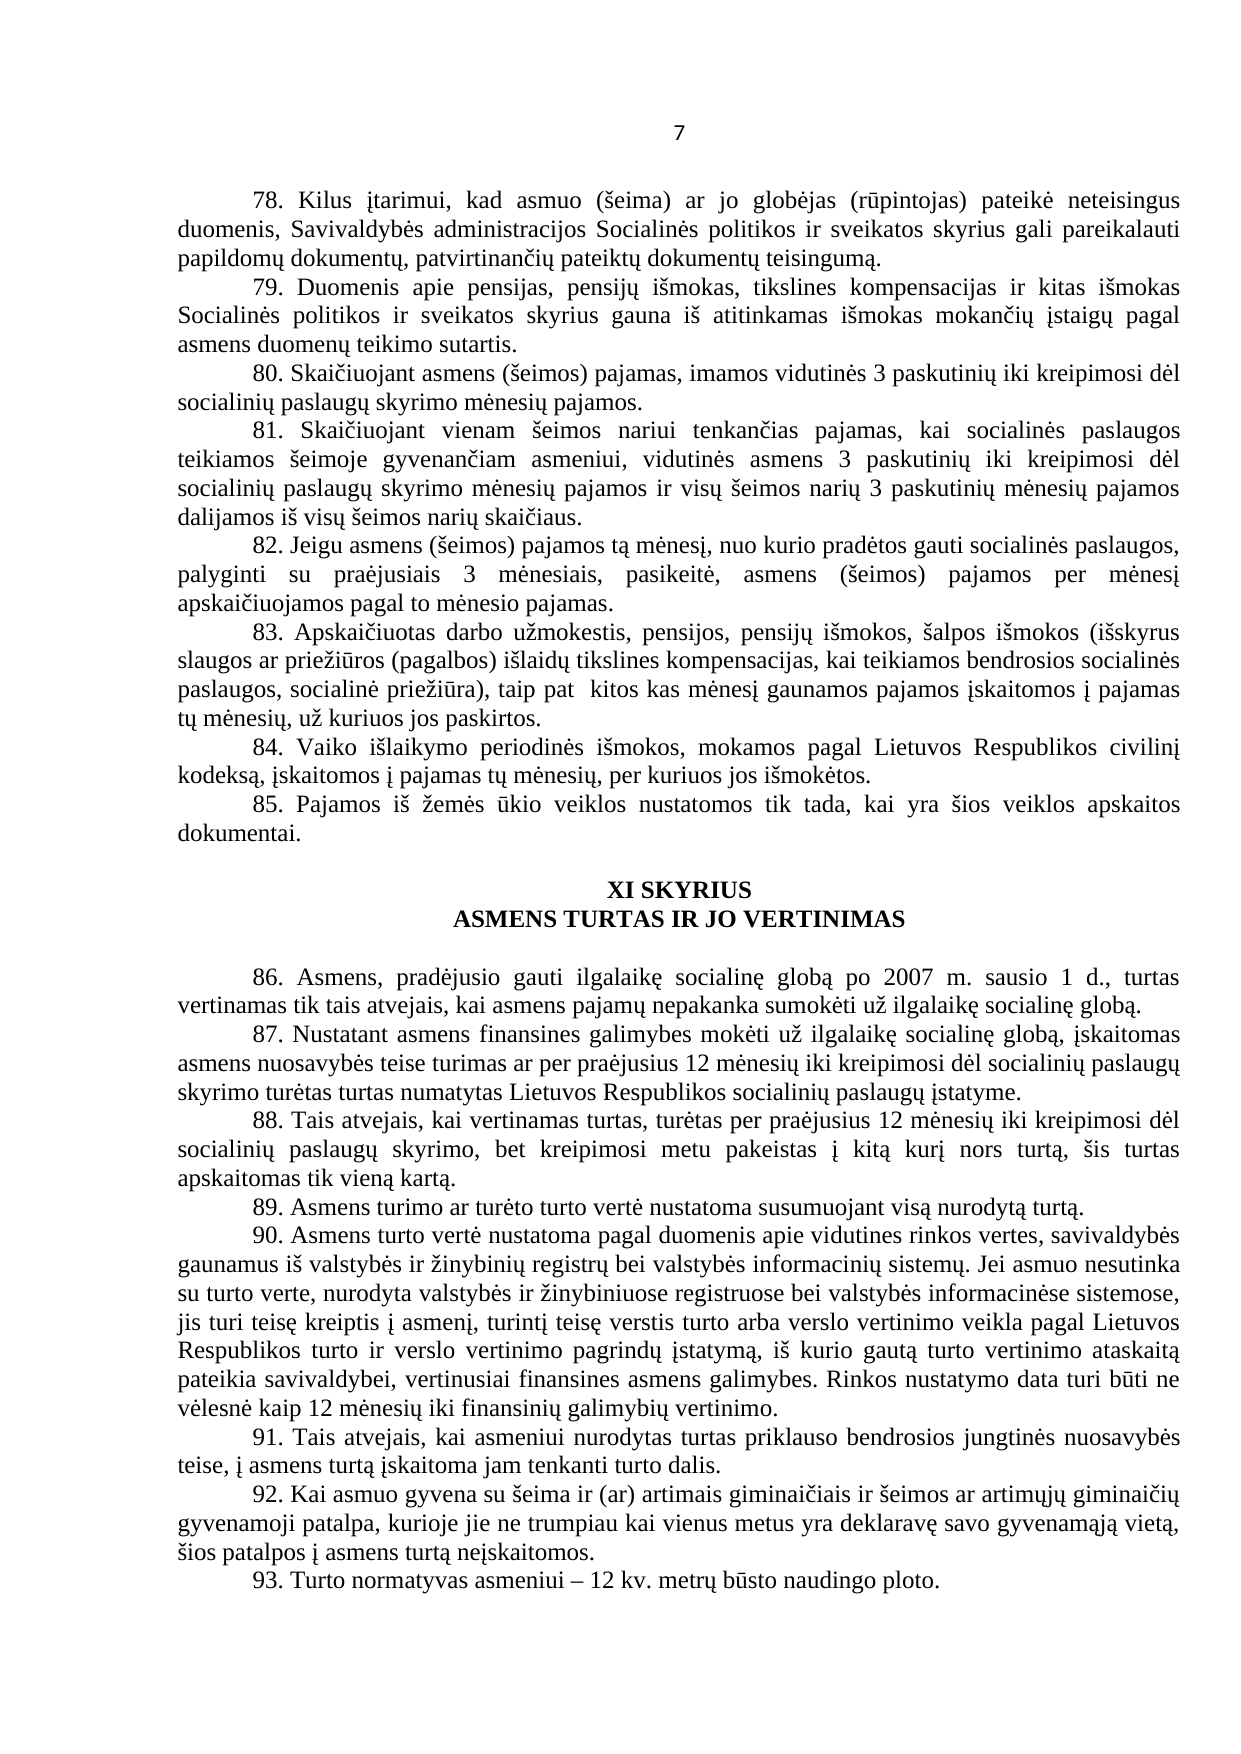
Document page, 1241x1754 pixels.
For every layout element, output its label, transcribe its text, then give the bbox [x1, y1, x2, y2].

text 93. Turto normatyvas asmeniui – 12 kv. metrų būsto naudingo ploto. [177, 1565, 1181, 1594]
text 86. Asmens, pradėjusio gauti ilgalaikę socialinę globą po 2007 m. sausio 1 d., turtas vertinamas tik tais atvejais, kai asmens pajamų nepakanka sumokėti už ilgalaikę socialinę globą. [177, 962, 1181, 1019]
text 85. Pajamos iš žemės ūkio veiklos nustatomos tik tada, kai yra šios veiklos apskaitos dokumentai. [177, 789, 1181, 847]
text 82. Jeigu asmens (šeimos) pajamos tą mėnesį, nuo kurio pradėtos gauti socialinės paslaugos, palyginti su praėjusiais 3 mėnesiais, pasikeitė, asmens (šeimos) pajamos per mėnesį apskaičiuojamos pagal to mėnesio pajamas. [177, 530, 1181, 617]
text 91. Tais atvejais, kai asmeniui nurodytas turtas priklauso bendrosios jungtinės nuosavybės teise, į asmens turtą įskaitoma jam tenkanti turto dalis. [177, 1422, 1181, 1479]
text 81. Skaičiuojant vienam šeimos nariui tenkančias pajamas, kai socialinės paslaugos teikiamos šeimoje gyvenančiam asmeniui, vidutinės asmens 3 paskutinių iki kreipimosi dėl socialinių paslaugų skyrimo mėnesių pajamos ir visų šeimos narių 3 paskutinių mėnesių pajamos dalijamos iš visų šeimos narių skaičiaus. [177, 415, 1181, 530]
text ASMENS TURTAS IR JO VERTINIMAS [177, 904, 1181, 933]
text 88. Tais atvejais, kai vertinamas turtas, turėtas per praėjusius 12 mėnesių iki kreipimosi dėl socialinių paslaugų skyrimo, bet kreipimosi metu pakeistas į kitą kurį nors turtą, šis turtas apskaitomas tik vieną kartą. [177, 1105, 1181, 1192]
text 92. Kai asmuo gyvena su šeima ir (ar) artimais giminaičiais ir šeimos ar artimųjų giminaičių gyvenamoji patalpa, kurioje jie ne trumpiau kai vienus metus yra deklaravę savo gyvenamąją vietą, šios patalpos į asmens turtą neįskaitomos. [177, 1479, 1181, 1565]
text 84. Vaiko išlaikymo periodinės išmokos, mokamos pagal Lietuvos Respublikos civilinį kodeksą, įskaitomos į pajamas tų mėnesių, per kuriuos jos išmokėtos. [177, 732, 1181, 789]
text 80. Skaičiuojant asmens (šeimos) pajamas, imamos vidutinės 3 paskutinių iki kreipimosi dėl socialinių paslaugų skyrimo mėnesių pajamos. [177, 358, 1181, 415]
text XI SKYRIUS [177, 875, 1181, 904]
text 79. Duomenis apie pensijas, pensijų išmokas, tikslines kompensacijas ir kitas išmokas Socialinės politikos ir sveikatos skyrius gauna iš atitinkamas išmokas mokančių įstaigų pagal asmens duomenų teikimo sutartis. [177, 272, 1181, 358]
text 78. Kilus įtarimui, kad asmuo (šeima) ar jo globėjas (rūpintojas) pateikė neteisingus duomenis, Savivaldybės administracijos Socialinės politikos ir sveikatos skyrius gali pareikalauti papildomų dokumentų, patvirtinančių pateiktų dokumentų teisingumą. [177, 185, 1181, 272]
text 90. Asmens turto vertė nustatoma pagal duomenis apie vidutines rinkos vertes, savivaldybės gaunamus iš valstybės ir žinybinių registrų bei valstybės informacinių sistemų. Jei asmuo nesutinka su turto verte, nurodyta valstybės ir žinybiniuose registruose bei valstybės informacinėse sistemose, jis turi teisę kreiptis į asmenį, turintį teisę verstis turto arba verslo vertinimo veikla pagal Lietuvos Respublikos turto ir verslo vertinimo pagrindų įstatymą, iš kurio gautą turto vertinimo ataskaitą pateikia savivaldybei, vertinusiai finansines asmens galimybes. Rinkos nustatymo data turi būti ne vėlesnė kaip 12 mėnesių iki finansinių galimybių vertinimo. [177, 1220, 1181, 1422]
text 87. Nustatant asmens finansines galimybes mokėti už ilgalaikę socialinę globą, įskaitomas asmens nuosavybės teise turimas ar per praėjusius 12 mėnesių iki kreipimosi dėl socialinių paslaugų skyrimo turėtas turtas numatytas Lietuvos Respublikos socialinių paslaugų įstatyme. [177, 1019, 1181, 1105]
text 89. Asmens turimo ar turėto turto vertė nustatoma susumuojant visą nurodytą turtą. [177, 1192, 1181, 1220]
text 83. Apskaičiuotas darbo užmokestis, pensijos, pensijų išmokos, šalpos išmokos (išskyrus slaugos ar priežiūros (pagalbos) išlaidų tikslines kompensacijas, kai teikiamos bendrosios socialinės paslaugos, socialinė priežiūra), taip pat kitos kas mėnesį gaunamos pajamos įskaitomos į pajamas tų mėnesių, už kuriuos jos paskirtos. [177, 617, 1181, 732]
